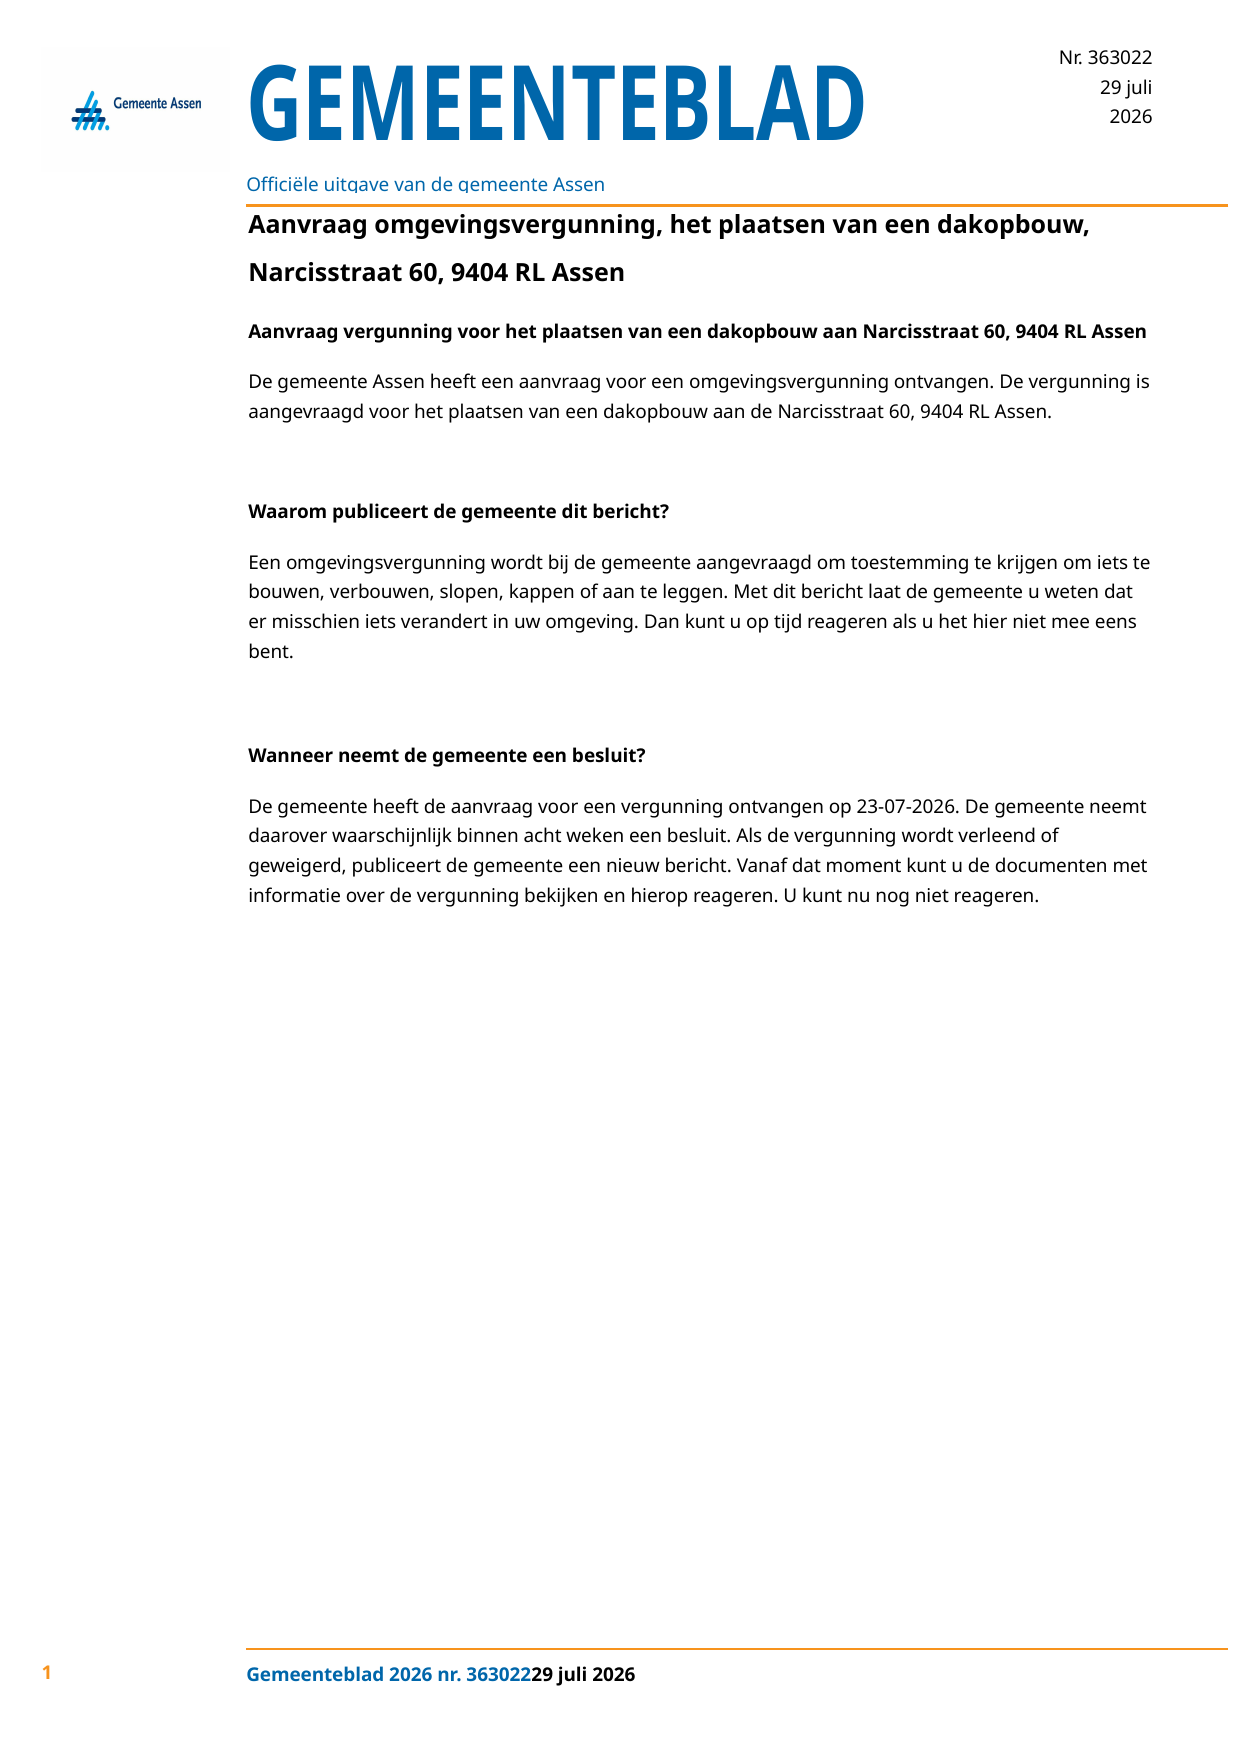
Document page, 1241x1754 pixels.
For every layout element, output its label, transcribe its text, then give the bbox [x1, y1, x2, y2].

text Aanvraag vergunning voor het plaatsen van een dakopbouw aan Narcisstraat 60, 9404 RL Assen [248, 318, 1152, 344]
picture [41, 47, 231, 172]
text De gemeente heeft de aanvraag voor een vergunning ontvangen op 23-07-2026. De gemeente neemt daarover waarschijnlijk binnen acht weken een besluit. Als de vergunning wordt verleend of geweigerd, publiceert de gemeente een nieuw bericht. Vanaf dat moment kunt u de documenten met informatie over de vergunning bekijken en hierop reageren. U kunt nu nog niet reageren. [248, 793, 1152, 908]
text De gemeente Assen heeft een aanvraag voor een omgevingsvergunning ontvangen. De vergunning is aangevraagd voor het plaatsen van een dakopbouw aan de Narcisstraat 60, 9404 RL Assen. [248, 368, 1152, 424]
text Een omgevingsvergunning wordt bij de gemeente aangevraagd om toestemming te krijgen om iets te bouwen, verbouwen, slopen, kappen of aan te leggen. Met dit bericht laat de gemeente u weten dat er misschien iets verandert in uw omgeving. Dan kunt u op tijd reageren als u het hier niet mee eens bent. [248, 549, 1152, 664]
text Aanvraag omgevingsvergunning, het plaatsen van een dakopbouw, Narcisstraat 60, 9404 RL Assen [248, 207, 1152, 288]
text Waarom publiceert de gemeente dit bericht? [248, 499, 1152, 524]
text ﻿Wanneer neemt de gemeente een besluit? [248, 739, 1152, 768]
